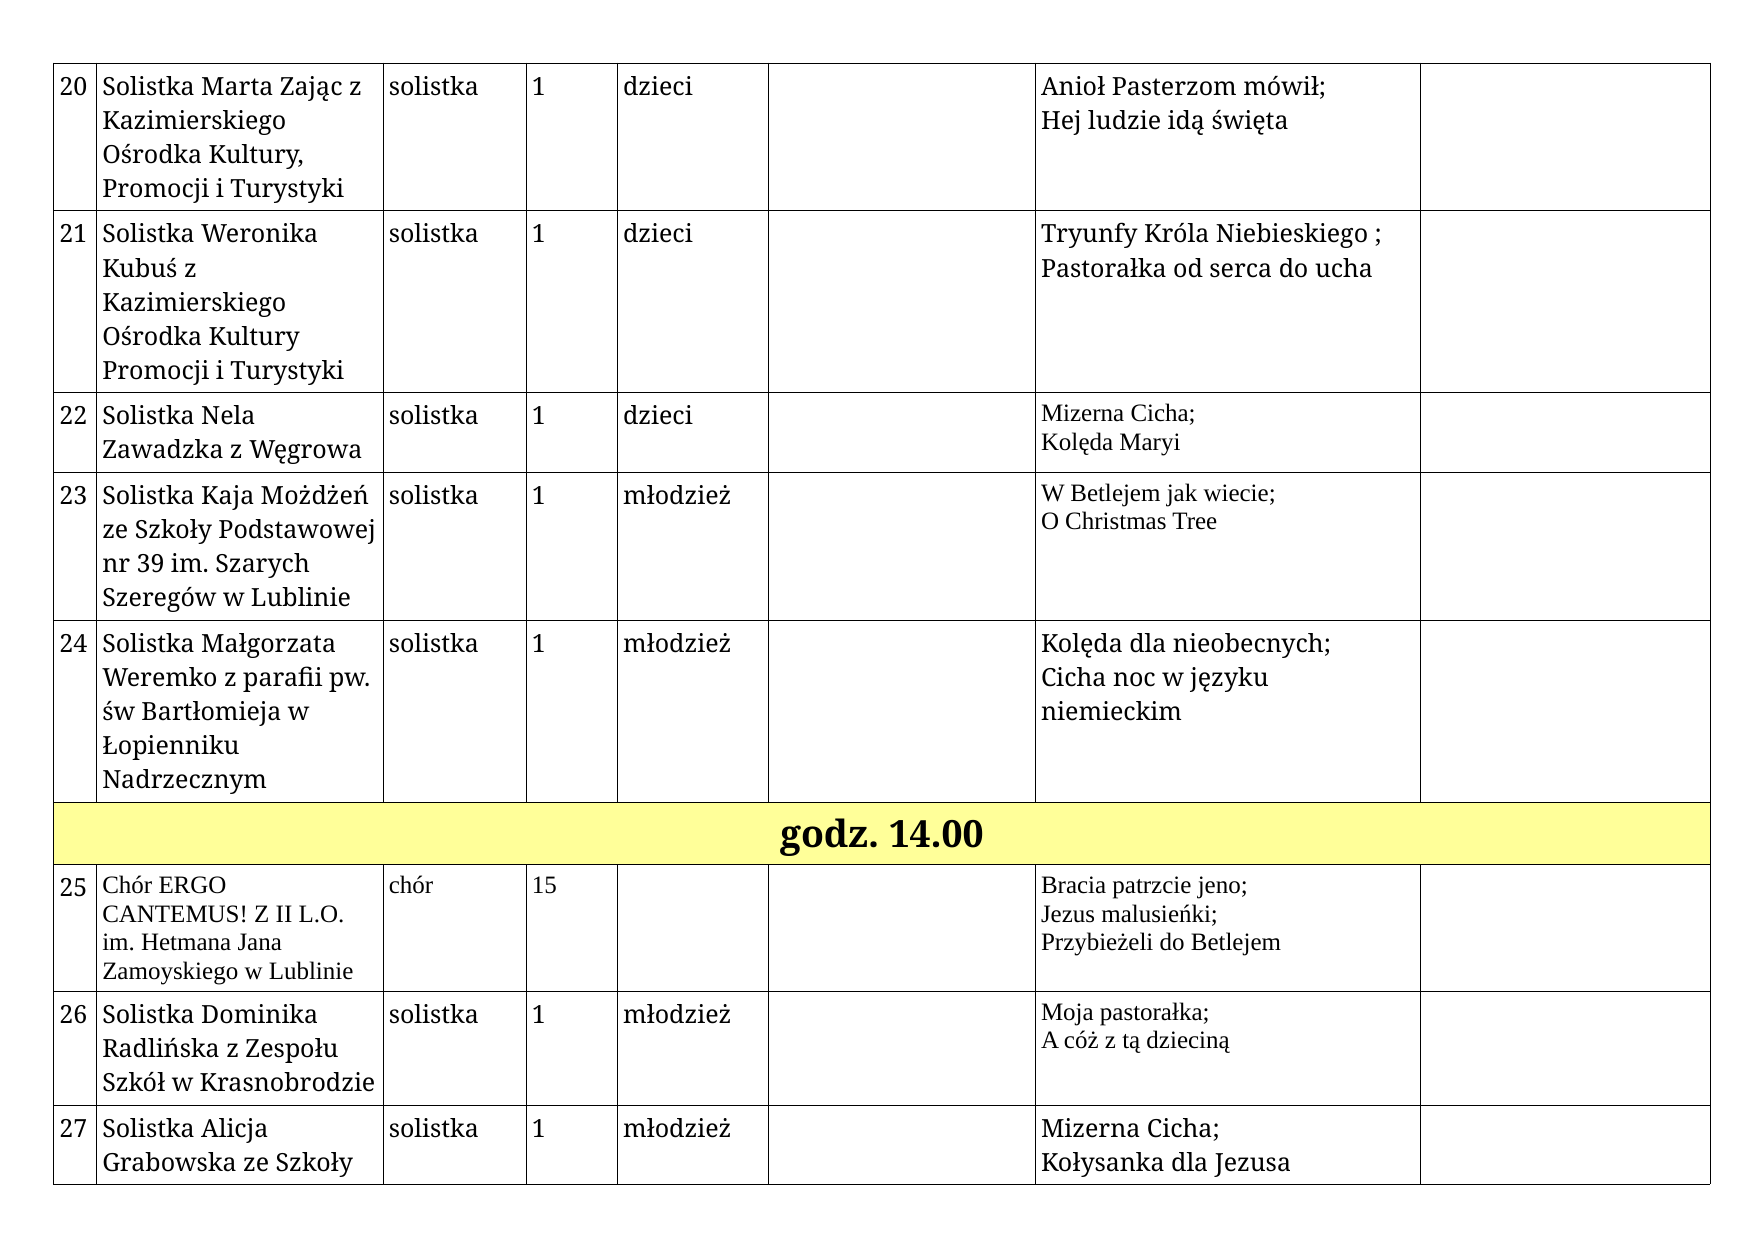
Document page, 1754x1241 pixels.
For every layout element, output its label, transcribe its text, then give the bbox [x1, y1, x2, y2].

table_cell [1421, 1106, 1710, 1184]
table_cell Tryunfy Króla Niebieskiego ; Pastorałka od serca do ucha [1036, 211, 1420, 392]
table_cell W Betlejem jak wiecie; O Christmas Tree [1036, 473, 1420, 620]
table_cell Solistka Marta Zając z Kazimierskiego Ośrodka Kultury, Promocji i Turystyki [97, 64, 383, 210]
table_cell solistka [384, 621, 526, 802]
table_cell Kolęda dla nieobecnych; Cicha noc w języku niemieckim [1036, 621, 1420, 802]
table_cell solistka [384, 393, 526, 472]
table_cell [769, 621, 1035, 802]
table_cell 20 [54, 64, 96, 210]
table_cell 1 [527, 211, 617, 392]
table_cell 1 [527, 621, 617, 802]
table_cell 23 [54, 473, 96, 620]
table_cell Solistka Nela Zawadzka z Węgrowa [97, 393, 383, 472]
table_cell Mizerna Cicha; Kołysanka dla Jezusa [1036, 1106, 1420, 1184]
table_cell młodzież [618, 473, 768, 620]
table_cell dzieci [618, 393, 768, 472]
table_cell młodzież [618, 992, 768, 1104]
table_cell solistka [384, 992, 526, 1104]
table_cell [1421, 621, 1710, 802]
table_cell solistka [384, 64, 526, 210]
table_cell 1 [527, 992, 617, 1104]
table_cell 24 [54, 621, 96, 802]
table_cell [1421, 211, 1710, 392]
table_cell dzieci [618, 64, 768, 210]
table_cell solistka [384, 1106, 526, 1184]
table_cell [769, 865, 1035, 991]
table_cell Solistka Małgorzata Weremko z parafii pw. św Bartłomieja w Łopienniku Nadrzecznym [97, 621, 383, 802]
table_cell Moja pastorałka; A cóż z tą dzieciną [1036, 992, 1420, 1104]
table_cell [769, 992, 1035, 1104]
table_cell godz. 14.00 [54, 803, 1710, 864]
table_cell [1421, 992, 1710, 1104]
table_cell młodzież [618, 1106, 768, 1184]
table_cell chór [384, 865, 526, 991]
table_cell [769, 211, 1035, 392]
table_cell dzieci [618, 211, 768, 392]
table_cell 22 [54, 393, 96, 472]
table_cell 1 [527, 1106, 617, 1184]
table_cell Solistka Kaja Możdżeń ze Szkoły Podstawowej nr 39 im. Szarych Szeregów w Lublinie [97, 473, 383, 620]
table_cell [1421, 473, 1710, 620]
table_cell [769, 64, 1035, 210]
table_cell Mizerna Cicha; Kolęda Maryi [1036, 393, 1420, 472]
table_cell 1 [527, 64, 617, 210]
table_cell [1421, 64, 1710, 210]
table_cell Bracia patrzcie jeno; Jezus malusieńki; Przybieżeli do Betlejem [1036, 865, 1420, 991]
table_cell 27 [54, 1106, 96, 1184]
table_cell Anioł Pasterzom mówił; Hej ludzie idą święta [1036, 64, 1420, 210]
table_cell [1421, 393, 1710, 472]
table_cell Chór ERGO CANTEMUS! Z II L.O. im. Hetmana Jana Zamoyskiego w Lublinie [97, 865, 383, 991]
table_cell [618, 865, 768, 991]
table_cell [1421, 865, 1710, 991]
table_cell [769, 1106, 1035, 1184]
table_cell 25 [54, 865, 96, 991]
table_cell Solistka Alicja Grabowska ze Szkoły [97, 1106, 383, 1184]
table_cell [769, 393, 1035, 472]
table_cell 1 [527, 393, 617, 472]
table_cell 1 [527, 473, 617, 620]
table_cell solistka [384, 211, 526, 392]
table_cell solistka [384, 473, 526, 620]
table_cell młodzież [618, 621, 768, 802]
table_cell 21 [54, 211, 96, 392]
table_cell Solistka Weronika Kubuś z Kazimierskiego Ośrodka Kultury Promocji i Turystyki [97, 211, 383, 392]
table_cell [769, 473, 1035, 620]
table_cell Solistka Dominika Radlińska z Zespołu Szkół w Krasnobrodzie [97, 992, 383, 1104]
table_cell 26 [54, 992, 96, 1104]
table_cell 15 [527, 865, 617, 991]
